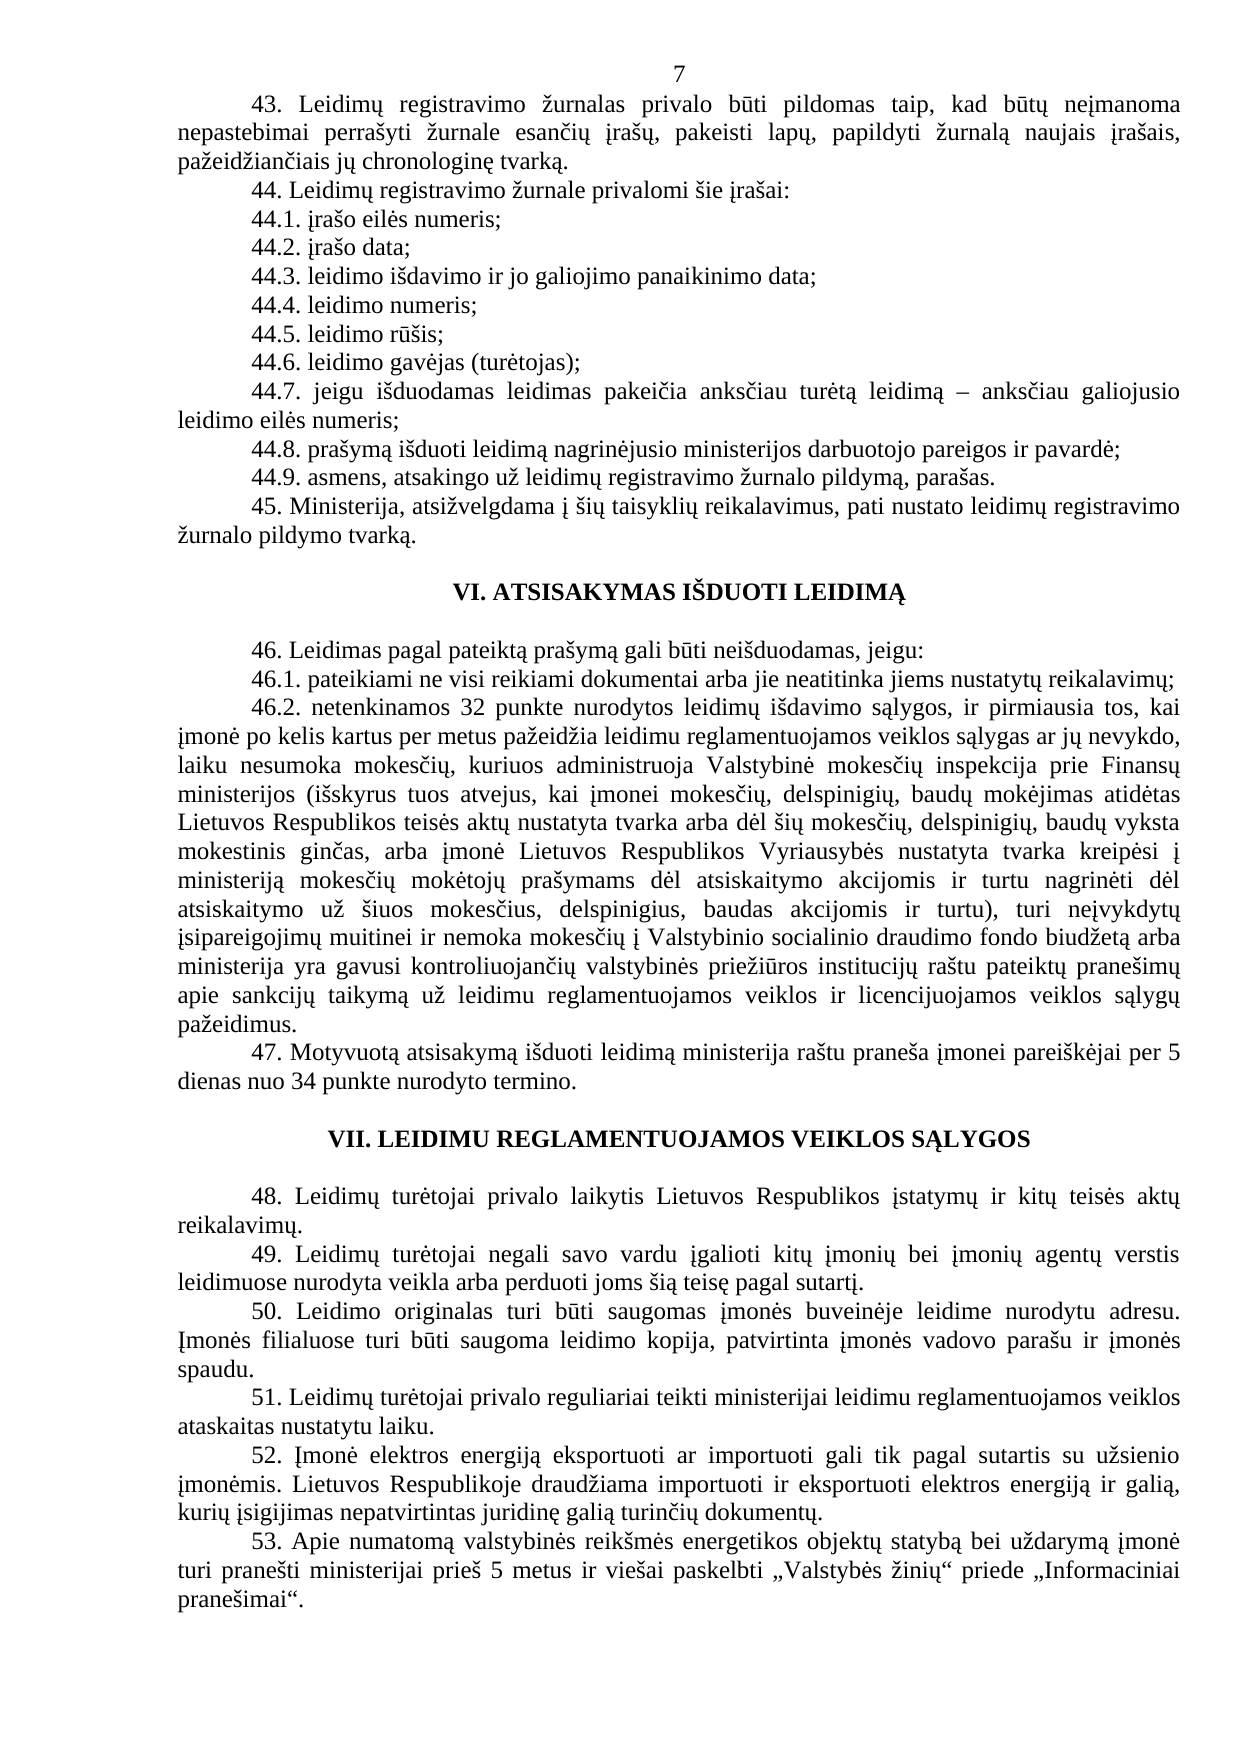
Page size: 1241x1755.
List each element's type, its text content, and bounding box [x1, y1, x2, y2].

text VI. Atsisakymas išduoti leidimą [177, 577, 1181, 606]
text 50. Leidimo originalas turi būti saugomas įmonės buveinėje leidime nurodytu adresu. Įmonės filialuose turi būti saugoma leidimo kopija, patvirtinta įmonės vadovo parašu ir įmonės spaudu. [177, 1296, 1181, 1382]
text 52. Įmonė elektros energiją eksportuoti ar importuoti gali tik pagal sutartis su užsienio įmonėmis. Lietuvos Respublikoje draudžiama importuoti ir eksportuoti elektros energiją ir galią, kurių įsigijimas nepatvirtintas juridinę galią turinčių dokumentų. [177, 1440, 1181, 1526]
text 48. Leidimų turėtojai privalo laikytis Lietuvos Respublikos įstatymų ir kitų teisės aktų reikalavimų. [177, 1181, 1181, 1239]
text 44.1. įrašo eilės numeris; [177, 204, 1181, 232]
text 44.4. leidimo numeris; [177, 290, 1181, 319]
text 47. Motyvuotą atsisakymą išduoti leidimą ministerija raštu praneša įmonei pareiškėjai per 5 dienas nuo 34 punkte nurodyto termino. [177, 1037, 1181, 1095]
text 46.1. pateikiami ne visi reikiami dokumentai arba jie neatitinka jiems nustatytų reikalavimų; [177, 664, 1181, 692]
text 44.6. leidimo gavėjas (turėtojas); [177, 347, 1181, 376]
text VII. leidimu reglamentuojamos veiklos sąlygos [177, 1124, 1181, 1152]
text 46. Leidimas pagal pateiktą prašymą gali būti neišduodamas, jeigu: [177, 635, 1181, 664]
text 51. Leidimų turėtojai privalo reguliariai teikti ministerijai leidimu reglamentuojamos veiklos ataskaitas nustatytu laiku. [177, 1382, 1181, 1440]
text 44.8. prašymą išduoti leidimą nagrinėjusio ministerijos darbuotojo pareigos ir pavardė; [177, 434, 1181, 462]
text 44.7. jeigu išduodamas leidimas pakeičia anksčiau turėtą leidimą – anksčiau galiojusio leidimo eilės numeris; [177, 376, 1181, 434]
text 44.5. leidimo rūšis; [177, 319, 1181, 347]
text 45. Ministerija, atsižvelgdama į šių taisyklių reikalavimus, pati nustato leidimų registravimo žurnalo pildymo tvarką. [177, 491, 1181, 549]
text 46.2. netenkinamos 32 punkte nurodytos leidimų išdavimo sąlygos, ir pirmiausia tos, kai įmonė po kelis kartus per metus pažeidžia leidimu reglamentuojamos veiklos sąlygas ar jų nevykdo, laiku nesumoka mokesčių, kuriuos administruoja Valstybinė mokesčių inspekcija prie Finansų ministerijos (išskyrus tuos atvejus, kai įmonei mokesčių, delspinigių, baudų mokėjimas atidėtas Lietuvos Respublikos teisės aktų nustatyta tvarka arba dėl šių mokesčių, delspinigių, baudų vyksta mokestinis ginčas, arba įmonė Lietuvos Respublikos Vyriausybės nustatyta tvarka kreipėsi į ministeriją mokesčių mokėtojų prašymams dėl atsiskaitymo akcijomis ir turtu nagrinėti dėl atsiskaitymo už šiuos mokesčius, delspinigius, baudas akcijomis ir turtu), turi neįvykdytų įsipareigojimų muitinei ir nemoka mokesčių į Valstybinio socialinio draudimo fondo biudžetą arba ministerija yra gavusi kontroliuojančių valstybinės priežiūros institucijų raštu pateiktų pranešimų apie sankcijų taikymą už leidimu reglamentuojamos veiklos ir licencijuojamos veiklos sąlygų pažeidimus. [177, 692, 1181, 1037]
text 44.9. asmens, atsakingo už leidimų registravimo žurnalo pildymą, parašas. [177, 462, 1181, 491]
text 49. Leidimų turėtojai negali savo vardu įgalioti kitų įmonių bei įmonių agentų verstis leidimuose nurodyta veikla arba perduoti joms šią teisę pagal sutartį. [177, 1239, 1181, 1296]
text 43. Leidimų registravimo žurnalas privalo būti pildomas taip, kad būtų neįmanoma nepastebimai perrašyti žurnale esančių įrašų, pakeisti lapų, papildyti žurnalą naujais įrašais, pažeidžiančiais jų chronologinę tvarką. [177, 89, 1181, 175]
text 44. Leidimų registravimo žurnale privalomi šie įrašai: [177, 175, 1181, 204]
text 44.3. leidimo išdavimo ir jo galiojimo panaikinimo data; [177, 261, 1181, 290]
text 44.2. įrašo data; [177, 232, 1181, 261]
text 53. Apie numatomą valstybinės reikšmės energetikos objektų statybą bei uždarymą įmonė turi pranešti ministerijai prieš 5 metus ir viešai paskelbti „Valstybės žinių“ priede „Informaciniai pranešimai“. [177, 1526, 1181, 1612]
